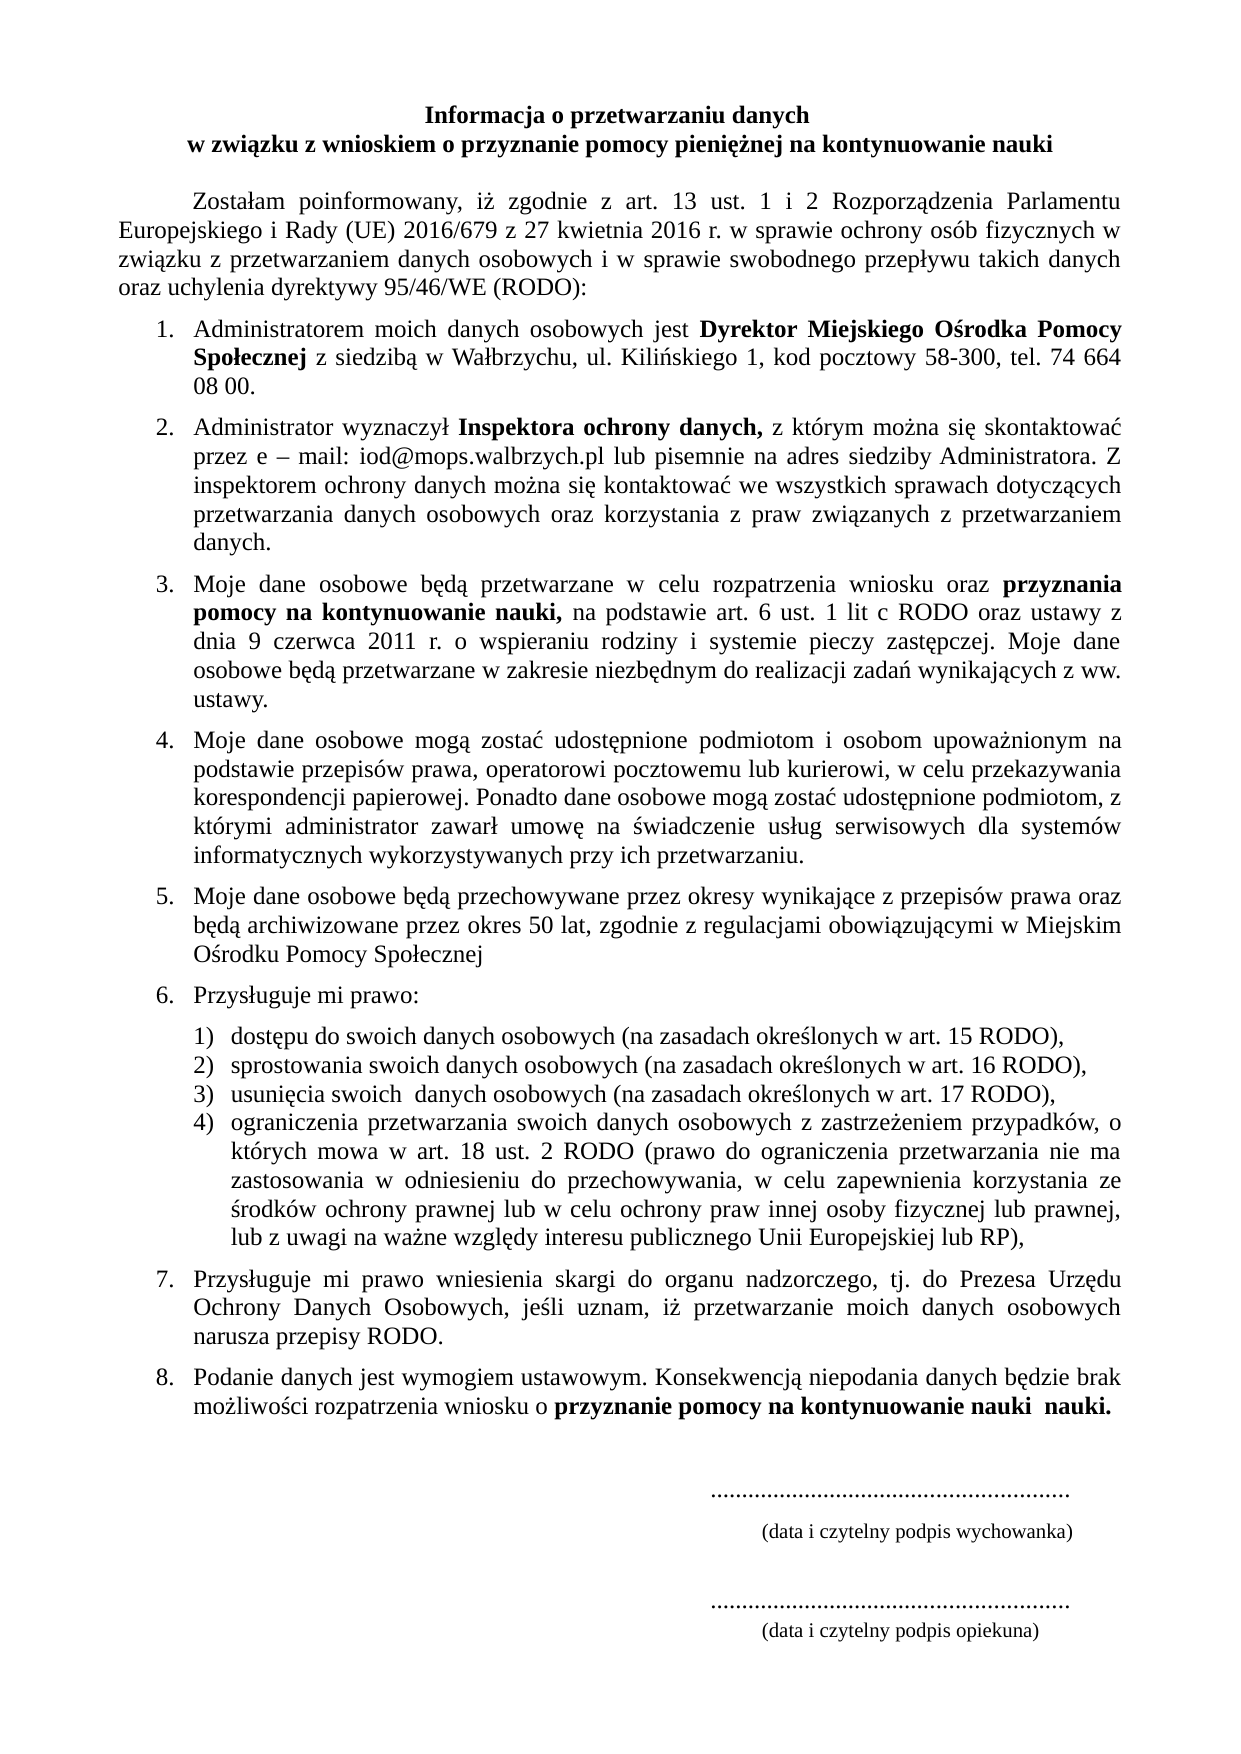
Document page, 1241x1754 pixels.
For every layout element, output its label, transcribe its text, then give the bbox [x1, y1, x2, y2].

text Zostałam poinformowany, iż zgodnie z art. 13 ust. 1 i 2 Rozporządzenia Parlamentu Europejskiego i Rady (UE) 2016/679 z 27 kwietnia 2016 r. w sprawie ochrony osób fizycznych w związku z przetwarzaniem danych osobowych i w sprawie swobodnego przepływu takich danych oraz uchylenia dyrektywy 95/46/WE (RODO): [118, 186, 1122, 301]
list dostępu do swoich danych osobowych (na zasadach określonych w art. 15 RODO), [193, 1021, 1122, 1050]
list Moje dane osobowe będą przetwarzane w celu rozpatrzenia wniosku oraz przyznania pomocy na kontynuowanie nauki, na podstawie art. 6 ust. 1 lit c RODO oraz ustawy z dnia 9 czerwca 2011 r. o wspieraniu rodziny i systemie pieczy zastępczej. Moje dane osobowe będą przetwarzane w zakresie niezbędnym do realizacji zadań wynikających z ww. ustawy. [156, 569, 1122, 712]
text (data i czytelny podpis wychowanka) [118, 1515, 1122, 1544]
list sprostowania swoich danych osobowych (na zasadach określonych w art. 16 RODO), [193, 1050, 1122, 1079]
list usunięcia swoich danych osobowych (na zasadach określonych w art. 17 RODO), [193, 1079, 1122, 1107]
list Moje dane osobowe mogą zostać udostępnione podmiotom i osobom upoważnionym na podstawie przepisów prawa, operatorowi pocztowemu lub kurierowi, w celu przekazywania korespondencji papierowej. Ponadto dane osobowe mogą zostać udostępnione podmiotom, z którymi administrator zawarł umowę na świadczenie usług serwisowych dla systemów informatycznych wykorzystywanych przy ich przetwarzaniu. [156, 725, 1122, 869]
list ograniczenia przetwarzania swoich danych osobowych z zastrzeżeniem przypadków, o których mowa w art. 18 ust. 2 RODO (prawo do ograniczenia przetwarzania nie ma zastosowania w odniesieniu do przechowywania, w celu zapewnienia korzystania ze środków ochrony prawnej lub w celu ochrony praw innej osoby fizycznej lub prawnej, lub z uwagi na ważne względy interesu publicznego Unii Europejskiej lub RP), [193, 1107, 1122, 1251]
list Przysługuje mi prawo wniesienia skargi do organu nadzorczego, tj. do Prezesa Urzędu Ochrony Danych Osobowych, jeśli uznam, iż przetwarzanie moich danych osobowych narusza przepisy RODO. [156, 1264, 1122, 1350]
list Administratorem moich danych osobowych jest Dyrektor Miejskiego Ośrodka Pomocy Społecznej z siedzibą w Wałbrzychu, ul. Kilińskiego 1, kod pocztowy 58-300, tel. 74 664 08 00. [156, 314, 1122, 400]
list Przysługuje mi prawo: [156, 980, 1122, 1009]
text Informacja o przetwarzaniu danych [118, 100, 1122, 129]
list Podanie danych jest wymogiem ustawowym. Konsekwencją niepodania danych będzie brak możliwości rozpatrzenia wniosku o przyznanie pomocy na kontynuowanie nauki nauki. [156, 1362, 1122, 1420]
list Moje dane osobowe będą przechowywane przez okresy wynikające z przepisów prawa oraz będą archiwizowane przez okres 50 lat, zgodnie z regulacjami obowiązującymi w Miejskim Ośrodku Pomocy Społecznej [156, 881, 1122, 967]
text w związku z wnioskiem o przyznanie pomocy pieniężnej na kontynuowanie nauki [118, 129, 1122, 157]
list Administrator wyznaczył Inspektora ochrony danych, z którym można się skontaktować przez e – mail: iod@mops.walbrzych.pl lub pisemnie na adres siedziby Administratora. Z inspektorem ochrony danych można się kontaktować we wszystkich sprawach dotyczących przetwarzania danych osobowych oraz korzystania z praw związanych z przetwarzaniem danych. [156, 412, 1122, 556]
text (data i czytelny podpis opiekuna) [118, 1614, 1122, 1642]
